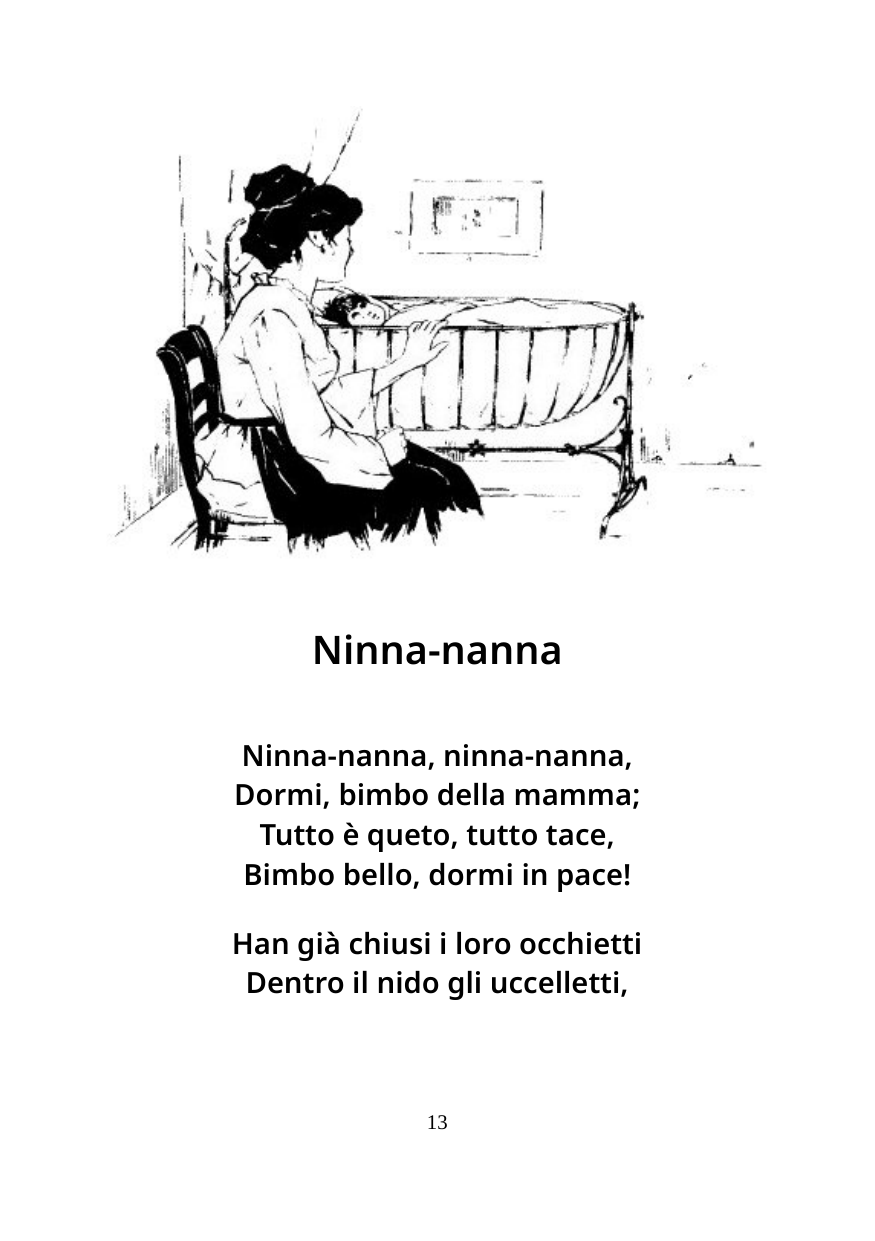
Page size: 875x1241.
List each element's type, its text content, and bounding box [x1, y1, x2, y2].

text Han già chiusi i loro occhietti Dentro il nido gli uccelletti, [106, 923, 768, 1002]
text Ninna-nanna, ninna-nanna, Dormi, bimbo della mamma; Tutto è queto, tutto tace, Bimbo bello, dormi in pace! [106, 735, 768, 893]
subtitle Ninna-nanna [106, 563, 768, 676]
picture [106, 106, 768, 563]
